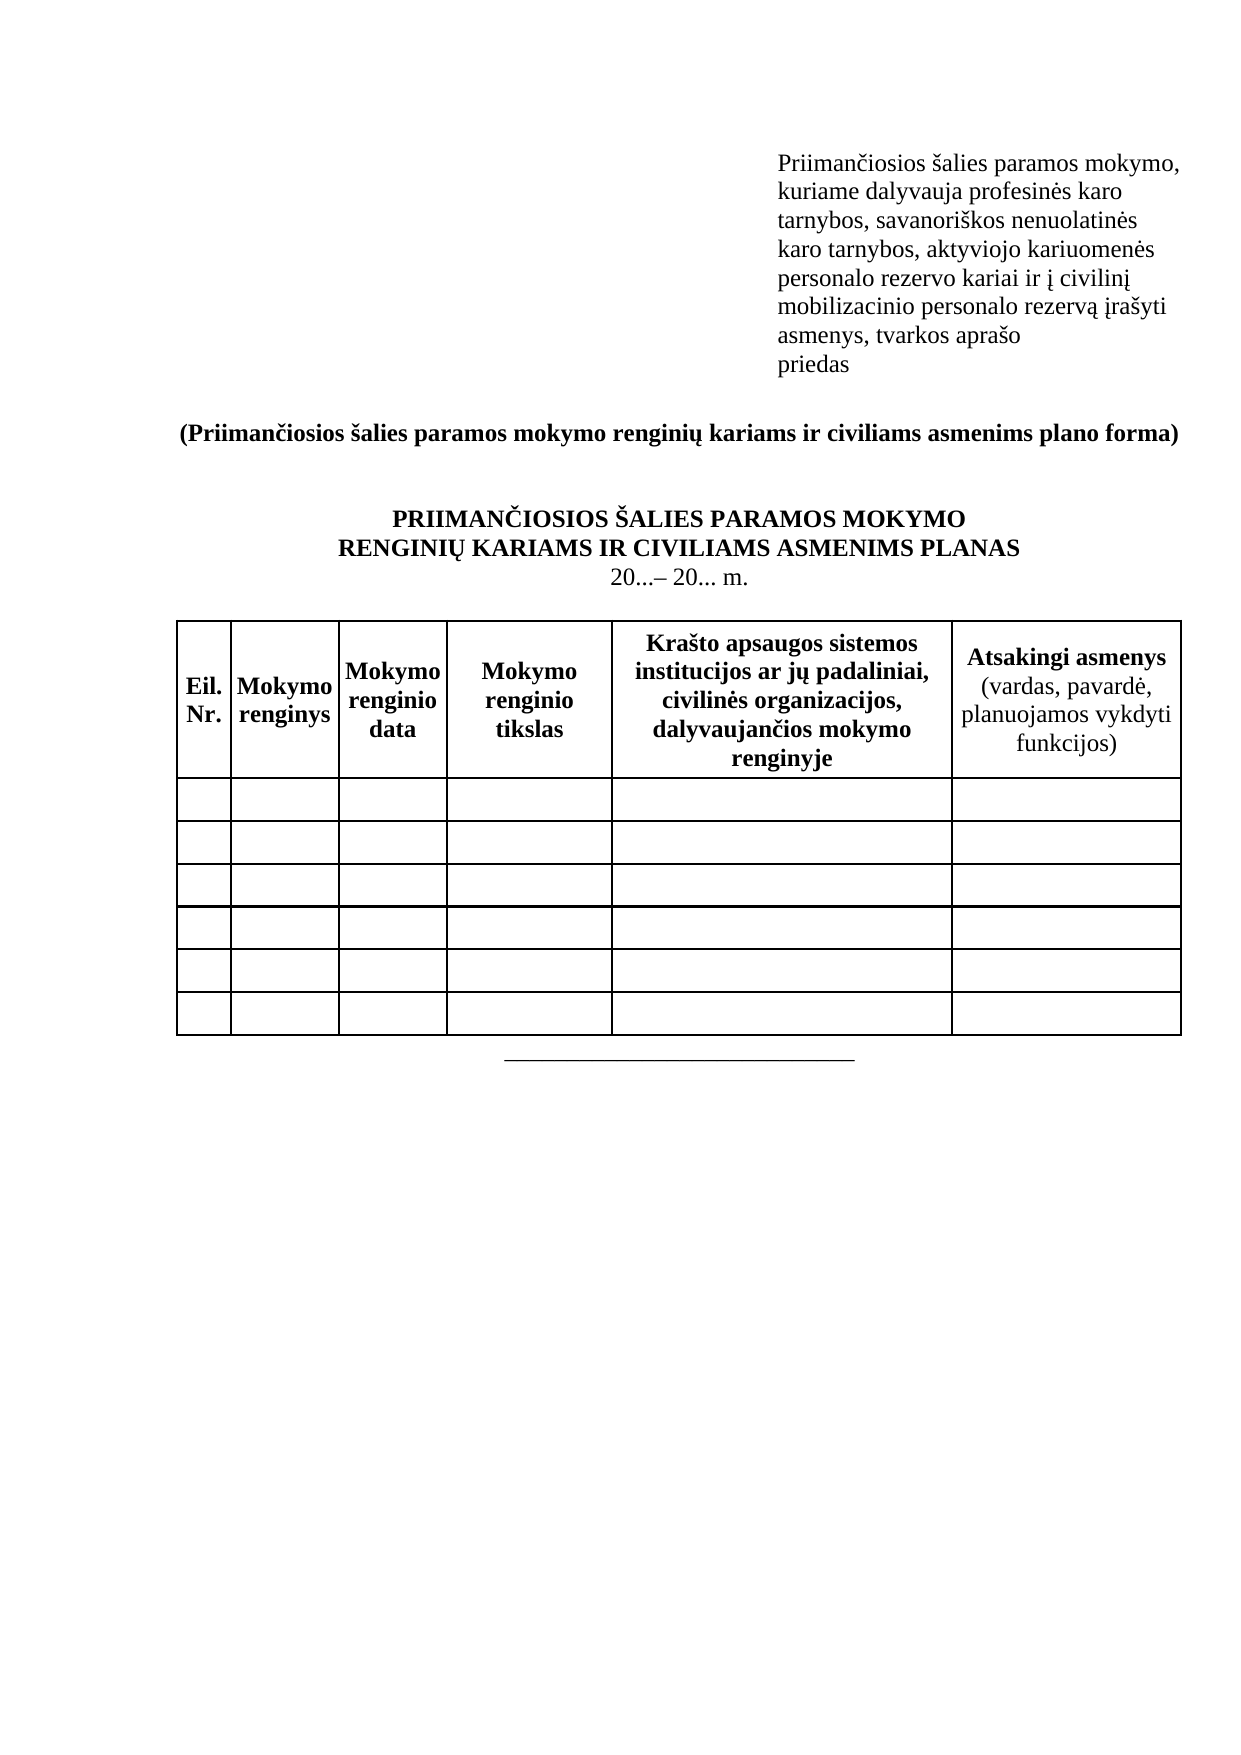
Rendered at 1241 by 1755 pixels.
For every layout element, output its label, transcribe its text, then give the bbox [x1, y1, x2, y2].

table_header Eil. Nr. [178, 622, 230, 777]
table_cell [448, 993, 611, 1033]
table_cell [340, 822, 446, 863]
table_cell [613, 993, 951, 1033]
text 20...– 20... m. [177, 562, 1181, 591]
table_cell [448, 865, 611, 905]
text RENGINIŲ KARIAMS IR CIVILIAMS ASMENIMS PLANAS [177, 533, 1181, 562]
text asmenys, tvarkos aprašo [777, 320, 1181, 349]
text mobilizacinio personalo rezervą įrašyti [777, 291, 1181, 320]
table_cell [448, 779, 611, 820]
table_cell [953, 779, 1180, 820]
table_cell [340, 779, 446, 820]
table_cell [232, 993, 338, 1033]
table_cell [178, 865, 230, 905]
table_cell [448, 908, 611, 948]
table_cell [953, 950, 1180, 991]
table_cell [613, 865, 951, 905]
table_header Mokymo renginys [232, 622, 338, 777]
table_header Atsakingi asmenys (vardas, pavardė, planuojamos vykdyti funkcijos) [953, 622, 1180, 777]
table_cell [340, 908, 446, 948]
table_cell [613, 822, 951, 863]
table_cell [178, 779, 230, 820]
text priedas [702, 349, 1181, 378]
text (Priimančiosios šalies paramos mokymo renginių kariams ir civiliams asmenims plano forma) [177, 418, 1181, 447]
table_cell [613, 908, 951, 948]
table_cell [613, 950, 951, 991]
text Priimančiosios šalies paramos mokymo, [777, 148, 1181, 176]
text tarnybos, savanoriškos nenuolatinės [777, 205, 1181, 234]
table_cell [340, 950, 446, 991]
text PRIIMANČIOSIOS ŠALIES PARAMOS MOKYMO [177, 504, 1181, 533]
table_cell [178, 950, 230, 991]
table_header Mokymo renginio tikslas [448, 622, 611, 777]
text karo tarnybos, aktyviojo kariuomenės [777, 234, 1181, 263]
table_cell [613, 779, 951, 820]
text ____________________________ [177, 1036, 1181, 1064]
table_cell [953, 993, 1180, 1033]
table_cell [953, 822, 1180, 863]
table_cell [232, 908, 338, 948]
table_cell [953, 908, 1180, 948]
table_cell [448, 822, 611, 863]
table_cell [340, 993, 446, 1033]
table_cell [232, 950, 338, 991]
table_cell [232, 779, 338, 820]
table_cell [953, 865, 1180, 905]
table_header Krašto apsaugos sistemos institucijos ar jų padaliniai, civilinės organizacijos, dalyvaujančios mokymo renginyje [613, 622, 951, 777]
table_cell [232, 822, 338, 863]
text personalo rezervo kariai ir į civilinį [777, 263, 1181, 291]
table_cell [178, 822, 230, 863]
table_header Mokymo renginio data [340, 622, 446, 777]
table_cell [340, 865, 446, 905]
table_cell [178, 908, 230, 948]
text kuriame dalyvauja profesinės karo [777, 176, 1181, 205]
table_cell [232, 865, 338, 905]
table_cell [448, 950, 611, 991]
table_cell [178, 993, 230, 1033]
